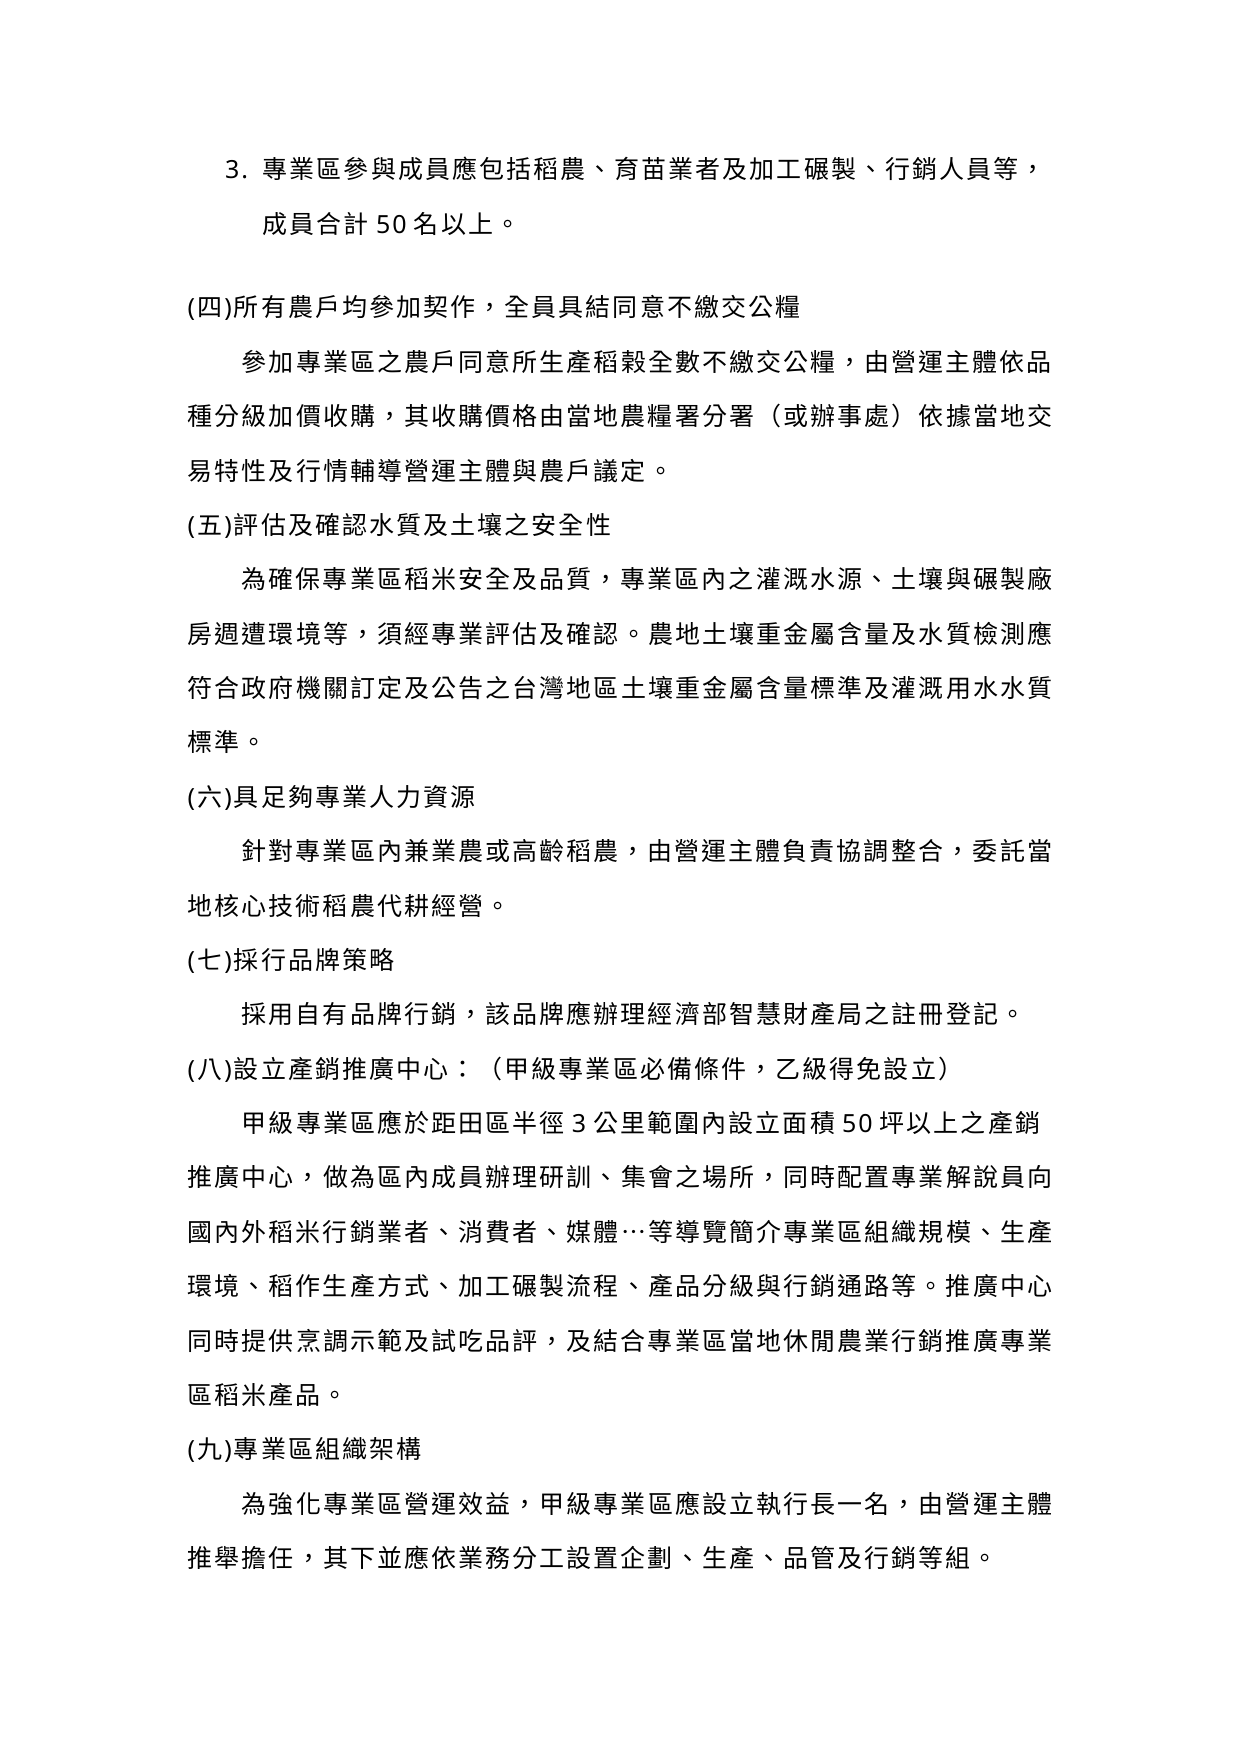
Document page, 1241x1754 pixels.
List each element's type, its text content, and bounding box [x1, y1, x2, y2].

text (七)採行品牌策略 [187, 940, 1053, 977]
text 甲級專業區應於距田區半徑3公里範圍內設立面積50坪以上之產銷推廣中心，做為區內成員辦理研訓、集會之場所，同時配置專業解說員向國內外稻米行銷業者、消費者、媒體…等導覽簡介專業區組織規模、生產環境、稻作生產方式、加工碾製流程、產品分級與行銷通路等。推廣中心同時提供烹調示範及試吃品評，及結合專業區當地休閒農業行銷推廣專業區稻米產品。 [187, 1103, 1053, 1412]
text 為確保專業區稻米安全及品質，專業區內之灌溉水源、土壤與碾製廠房週遭環境等，須經專業評估及確認。農地土壤重金屬含量及水質檢測應符合政府機關訂定及公告之台灣地區土壤重金屬含量標準及灌溉用水水質標準。 [187, 560, 1053, 759]
text 參加專業區之農戶同意所生產稻榖全數不繳交公糧，由營運主體依品種分級加價收購，其收購價格由當地農糧署分署（或辦事處）依據當地交易特性及行情輔導營運主體與農戶議定。 [187, 342, 1053, 487]
list 專業區參與成員應包括稻農、育苗業者及加工碾製、行銷人員等，成員合計50名以上。 [225, 150, 1053, 241]
text (八)設立產銷推廣中心：（甲級專業區必備條件，乙級得免設立） [187, 1049, 1053, 1085]
text 為強化專業區營運效益，甲級專業區應設立執行長一名，由營運主體推舉擔任，其下並應依業務分工設置企劃、生產、品管及行銷等組。 [187, 1484, 1053, 1575]
text (六)具足夠專業人力資源 [187, 777, 1053, 813]
text 採用自有品牌行銷，該品牌應辦理經濟部智慧財產局之註冊登記。 [187, 995, 1053, 1031]
text 針對專業區內兼業農或高齡稻農，由營運主體負責協調整合，委託當地核心技術稻農代耕經營。 [187, 832, 1053, 922]
text (四)所有農戶均參加契作，全員具結同意不繳交公糧 [187, 288, 1053, 324]
text (九)專業區組織架構 [187, 1430, 1053, 1466]
text (五)評估及確認水質及土壤之安全性 [187, 505, 1053, 542]
